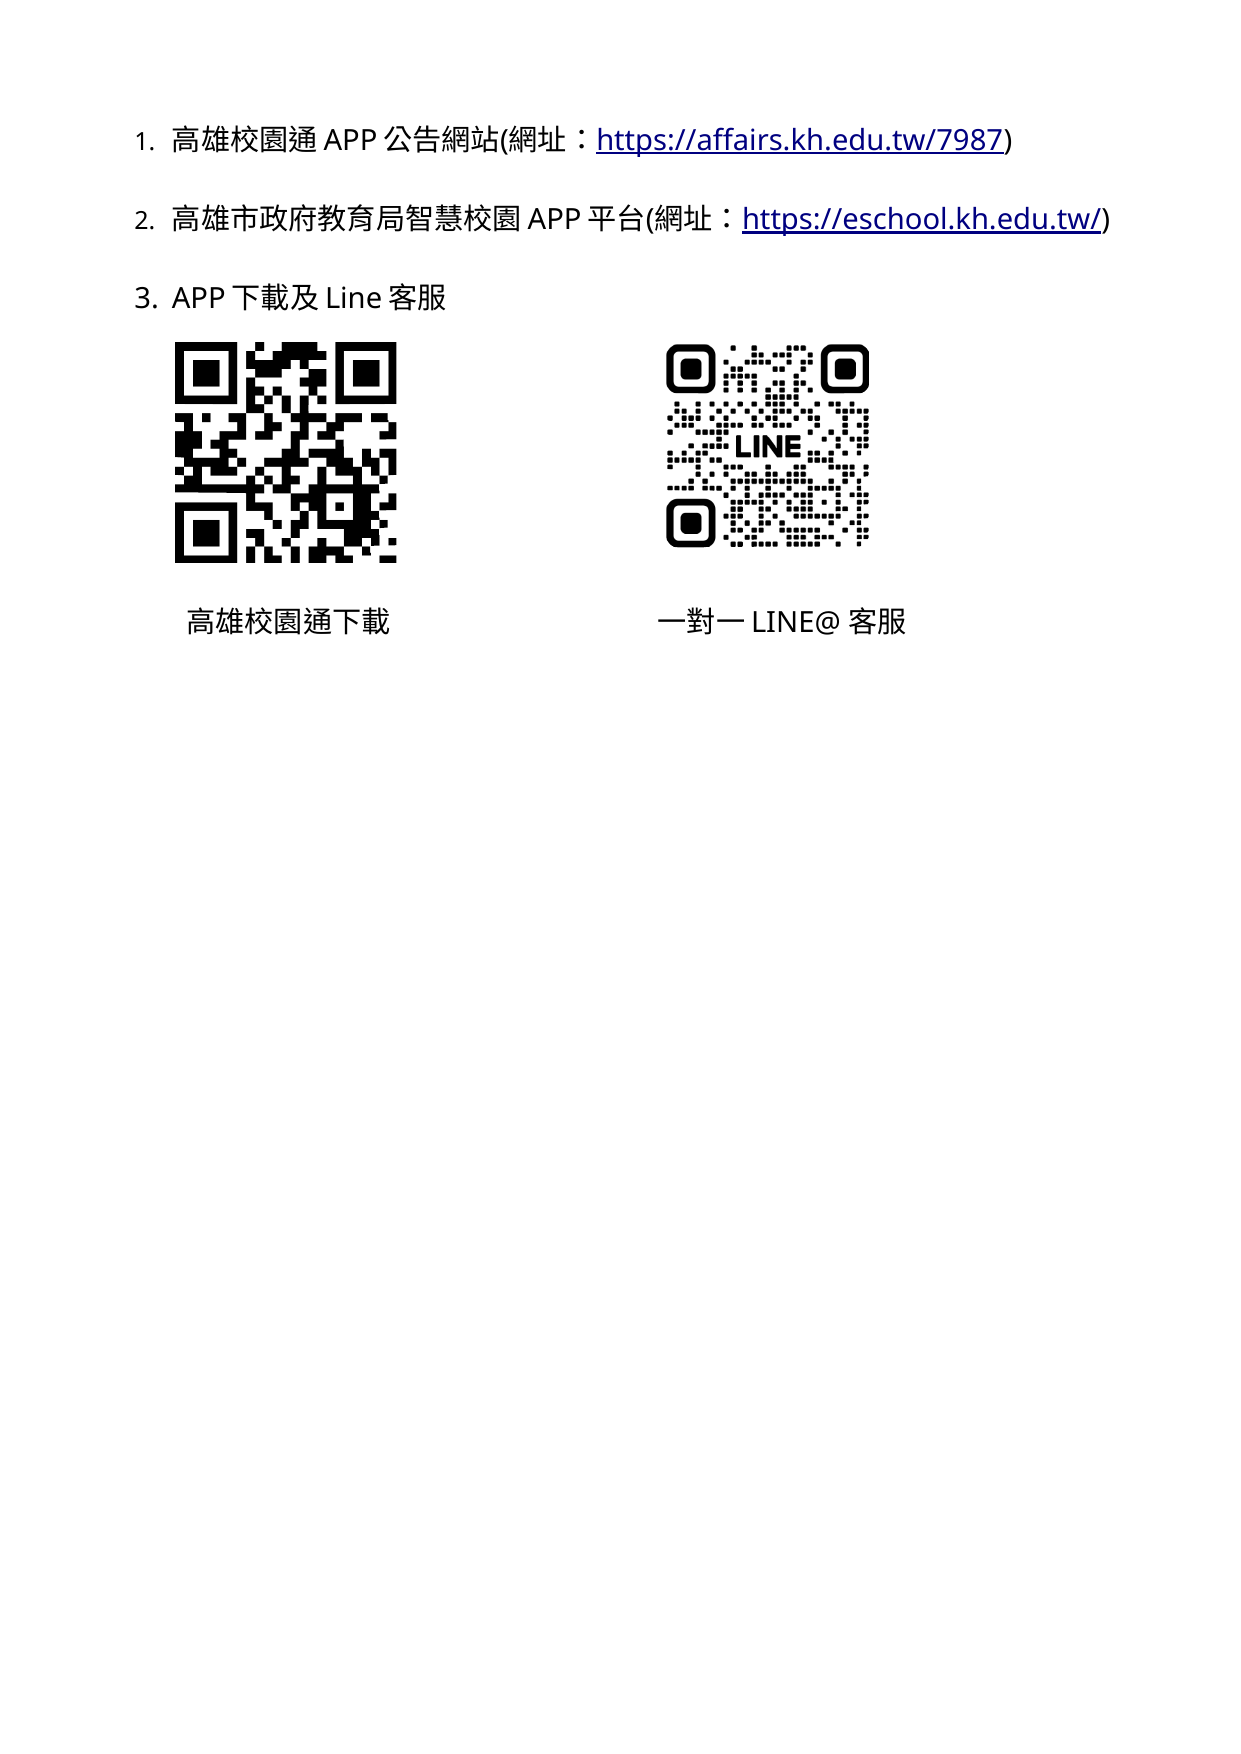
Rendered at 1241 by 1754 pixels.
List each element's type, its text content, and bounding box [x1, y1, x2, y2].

list 高雄市政府教育局智慧校園APP平台(網址：https://eschool.kh.edu.tw/) [134, 175, 1165, 237]
table_cell 一對一LINE@ 客服 [646, 578, 1165, 641]
table_header [646, 333, 1165, 578]
table_header [125, 333, 646, 578]
list APP下載及Line客服 [134, 254, 1165, 317]
table_cell 高雄校園通下載 [125, 578, 646, 641]
list 高雄校園通APP公告網站(網址：https://affairs.kh.edu.tw/7987) [134, 96, 1165, 158]
